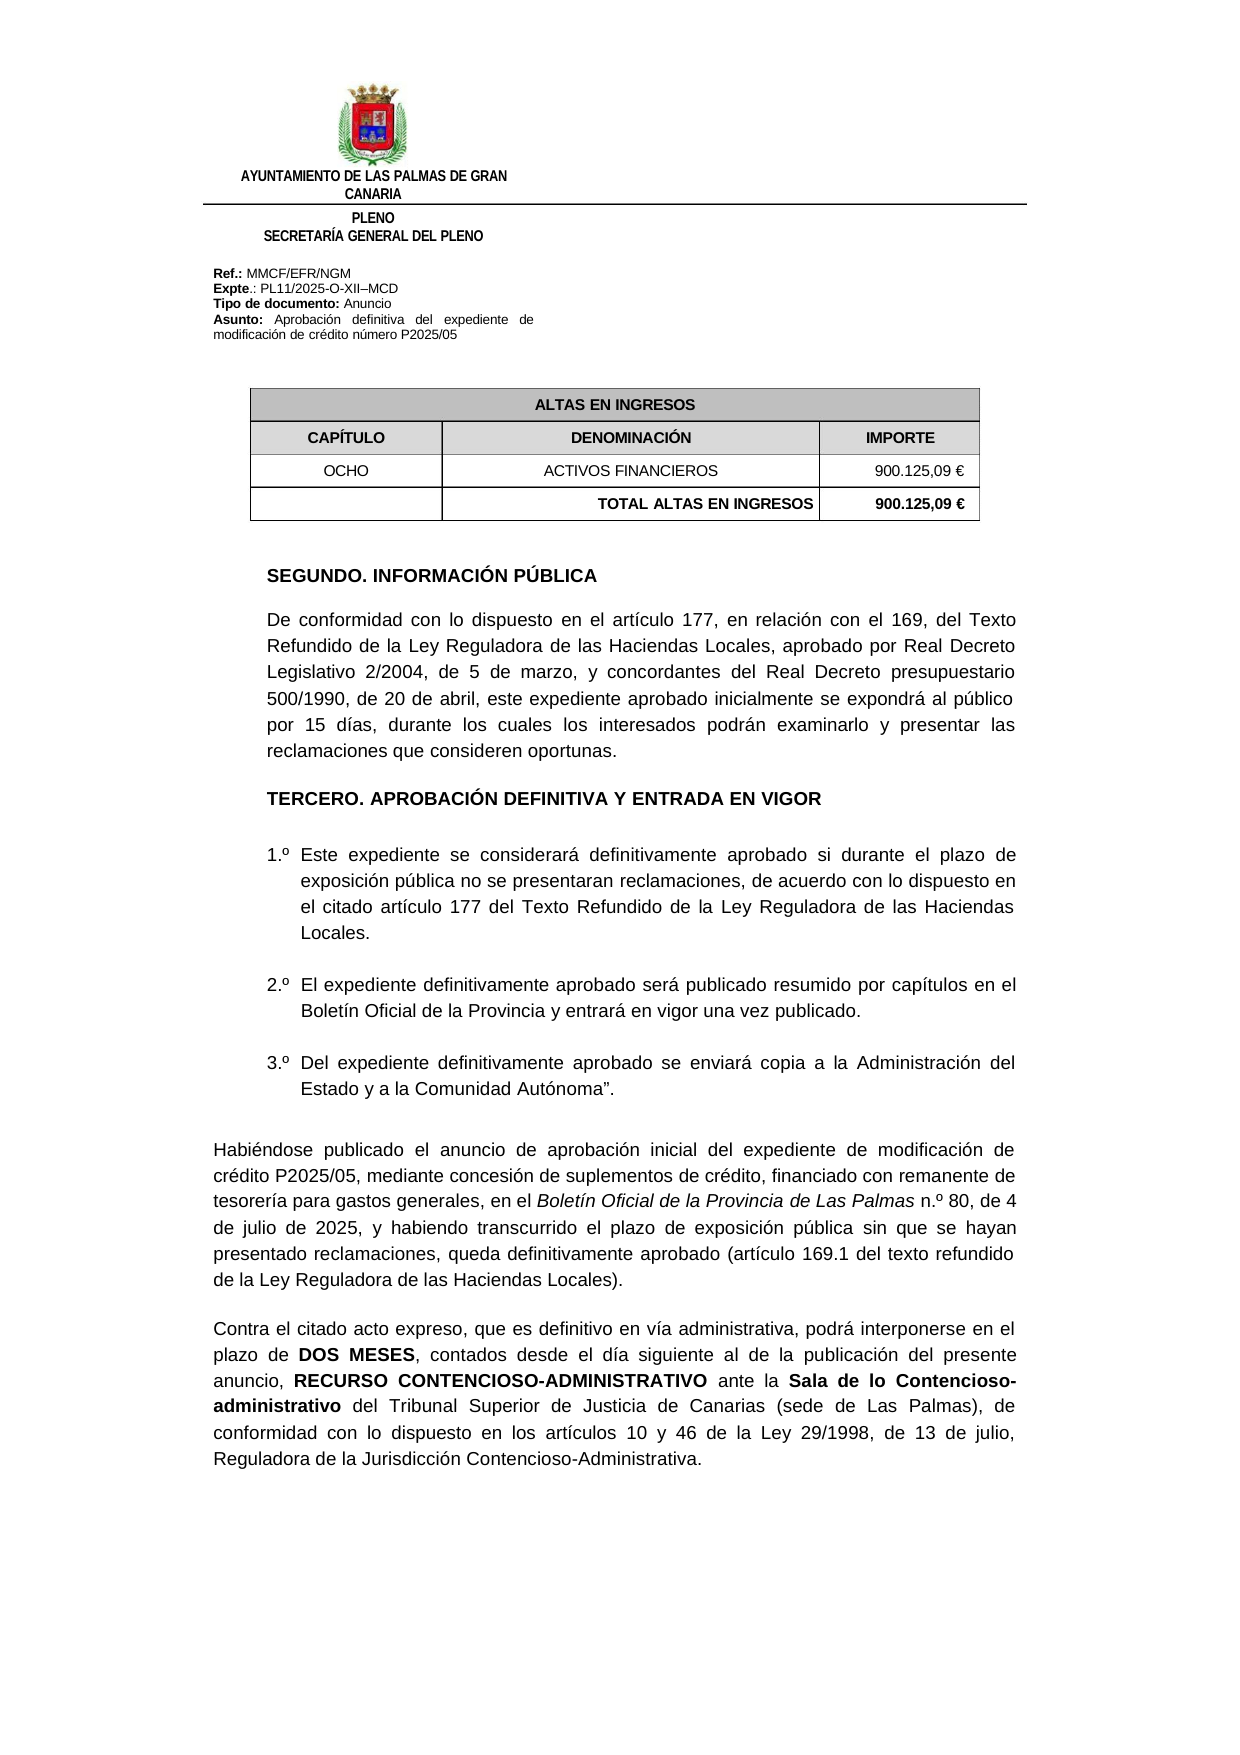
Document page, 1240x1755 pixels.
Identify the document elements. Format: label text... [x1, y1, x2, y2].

text Locales. [300, 922, 1229, 944]
text por 15 días, durante los cuales los interesados podrán examinarlo y presentar las [267, 713, 1229, 736]
text TERCERO. APROBACIÓN DEFINITIVA Y ENTRADA EN VIGOR [267, 788, 1229, 810]
text Estado y a la Comunidad Autónoma”. [300, 1078, 1229, 1100]
text crédito P2025/05, mediante concesión de suplementos de crédito, financiado con remanente de [213, 1164, 1229, 1186]
text Contra el citado acto expreso, que es definitivo en vía administrativa, podrá interponerse en el [213, 1317, 1229, 1339]
text SEGUNDO. INFORMACIÓN PÚBLICA [267, 565, 1229, 587]
text reclamaciones que consideren oportunas. [267, 739, 1229, 762]
text tesorería para gastos generales, en el Boletín Oficial de la Provincia de Las Palmas n.º 80, de 4 [213, 1190, 1229, 1212]
text conformidad con lo dispuesto en los artículos 10 y 46 de la Ley 29/1998, de 13 de julio, [213, 1422, 1229, 1444]
text PLENO [352, 209, 1229, 227]
text CAPÍTULO DENOMINACIÓN IMPORTE [982, 429, 1229, 447]
text de la Ley Reguladora de las Haciendas Locales). [213, 1269, 1229, 1291]
text Asunto: Aprobación definitiva del expediente de modificación de crédito número P2025/05 [213, 312, 537, 343]
text Habiéndose publicado el anuncio de aprobación inicial del expediente de modificación de [213, 1138, 1229, 1160]
text Reguladora de la Jurisdicción Contencioso-Administrativa. [213, 1448, 1229, 1470]
text plazo de DOS MESES, contados desde el día siguiente al de la publicación del presente [213, 1343, 1229, 1365]
text OCHO ACTIVOS FINANCIEROS 900.125,09 € [982, 462, 1229, 480]
text Refundido de la Ley Reguladora de las Haciendas Locales, aprobado por Real Decreto [267, 635, 1229, 657]
text 500/1990, de 20 de abril, este expediente aprobado inicialmente se expondrá al público [267, 687, 1229, 709]
text Boletín Oficial de la Provincia y entrará en vigor una vez publicado. [301, 1000, 1229, 1022]
text AYUNTAMIENTO DE LAS PALMAS DE GRAN CANARIA [241, 168, 1229, 203]
text TOTAL ALTAS EN INGRESOS 900.125,09 € [982, 495, 1229, 513]
text SECRETARÍA GENERAL DEL PLENO [263, 227, 1229, 246]
text Expte.: PL11/2025-O-XII–MCD Tipo de documento: Anuncio [213, 281, 401, 312]
text administrativo del Tribunal Superior de Justicia de Canarias (sede de Las Palmas), de [213, 1395, 1229, 1417]
text el citado artículo 177 del Texto Refundido de la Ley Reguladora de las Haciendas [300, 896, 1229, 918]
text 1.º Este expediente se considerará definitivamente aprobado si durante el plazo de [267, 844, 1229, 866]
text De conformidad con lo dispuesto en el artículo 177, en relación con el 169, del Texto [267, 609, 1229, 631]
text 2.º El expediente definitivamente aprobado será publicado resumido por capítulos en el [267, 974, 1229, 996]
text presentado reclamaciones, queda definitivamente aprobado (artículo 169.1 del texto refundido [213, 1243, 1229, 1265]
text exposición pública no se presentaran reclamaciones, de acuerdo con lo dispuesto en [300, 870, 1229, 892]
text anuncio, RECURSO CONTENCIOSO-ADMINISTRATIVO ante la Sala de lo Contencioso- [213, 1369, 1229, 1391]
text Ref.: MMCF/EFR/NGM [213, 266, 1229, 281]
text ALTAS EN INGRESOS [982, 396, 1229, 414]
text de julio de 2025, y habiendo transcurrido el plazo de exposición pública sin que se hayan [213, 1217, 1229, 1239]
text 3.º Del expediente definitivamente aprobado se enviará copia a la Administración del [267, 1052, 1229, 1074]
text Legislativo 2/2004, de 5 de marzo, y concordantes del Real Decreto presupuestario [267, 661, 1229, 683]
